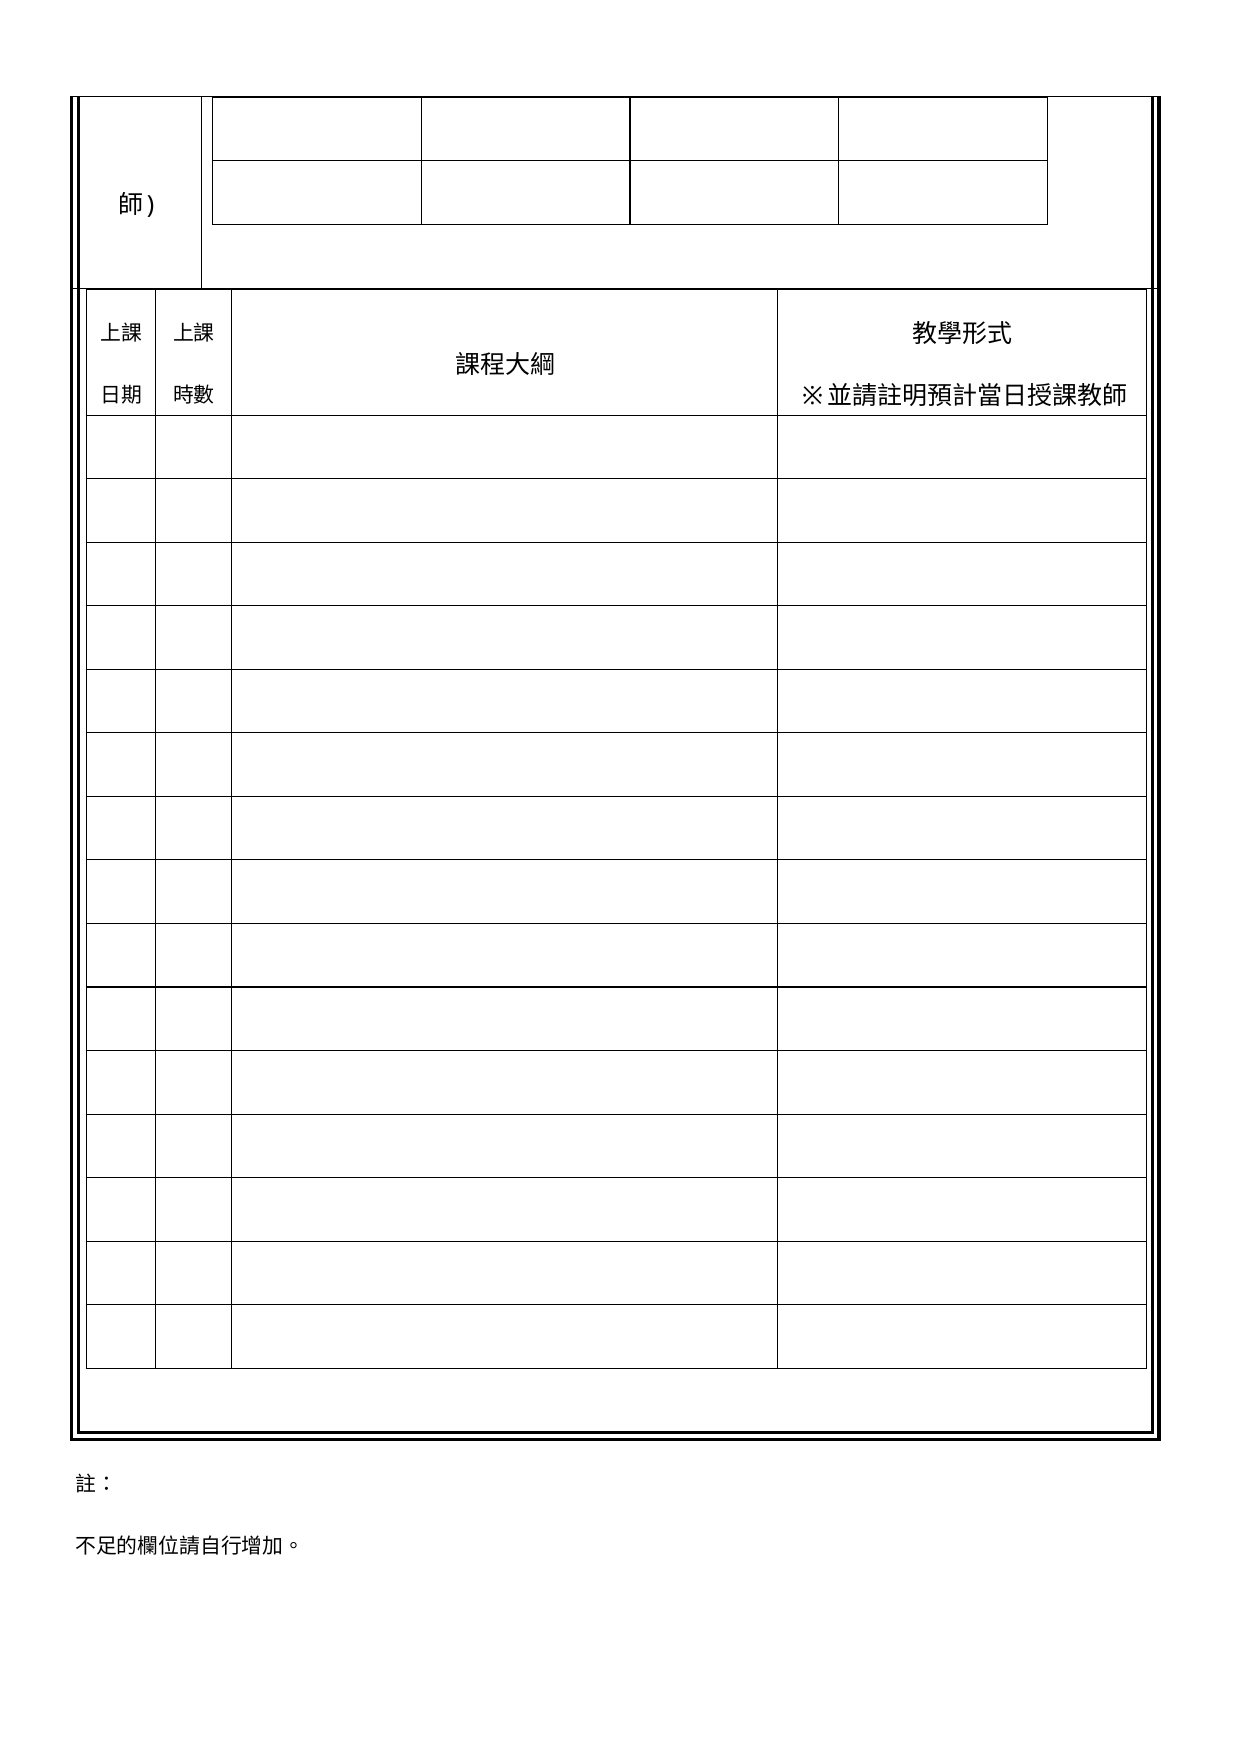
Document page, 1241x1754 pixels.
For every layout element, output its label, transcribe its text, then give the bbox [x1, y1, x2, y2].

table_header 教學形式 ※並請註明預計當日授課教師 [778, 290, 1146, 414]
table_cell [778, 860, 1146, 923]
table_cell [156, 416, 231, 478]
table_cell [87, 670, 155, 732]
table_cell [232, 924, 777, 986]
table_cell [232, 1051, 777, 1113]
table_cell [778, 1115, 1146, 1177]
table_cell [232, 1115, 777, 1177]
table_cell [156, 860, 231, 923]
table_cell [232, 860, 777, 923]
table_cell [87, 1115, 155, 1177]
table_cell [422, 98, 629, 160]
table_cell [778, 797, 1146, 859]
table_cell [232, 606, 777, 669]
table_cell [631, 161, 838, 224]
table_header 上課日期 [87, 290, 155, 414]
table_cell [87, 733, 155, 796]
table_cell [778, 988, 1146, 1050]
table_cell [156, 1305, 231, 1368]
table_cell [422, 161, 629, 224]
table_cell [778, 1242, 1146, 1304]
table_cell [778, 479, 1146, 542]
table_cell [156, 479, 231, 542]
table_cell [778, 606, 1146, 669]
table_cell [156, 1051, 231, 1113]
table_cell [87, 1051, 155, 1113]
table_cell [87, 988, 155, 1050]
table_cell [156, 1178, 231, 1241]
table_cell [232, 1242, 777, 1304]
table_cell [87, 1305, 155, 1368]
table_cell [156, 543, 231, 605]
table_cell [87, 797, 155, 859]
table_cell [232, 733, 777, 796]
table_cell [778, 670, 1146, 732]
table_cell [778, 1178, 1146, 1241]
table_cell [156, 797, 231, 859]
table_cell [87, 860, 155, 923]
table_cell [87, 479, 155, 542]
table_cell [778, 1051, 1146, 1113]
table_header 上課時數 [156, 290, 231, 414]
table_cell [232, 479, 777, 542]
table_cell [232, 416, 777, 478]
table_cell [839, 98, 1047, 160]
table_header 課程大綱 [232, 290, 777, 414]
table_cell [213, 98, 421, 160]
table_cell [778, 416, 1146, 478]
table_cell [156, 606, 231, 669]
table_cell [232, 1305, 777, 1368]
table_cell [87, 1178, 155, 1241]
table_cell [778, 543, 1146, 605]
table_cell [87, 924, 155, 986]
table_cell [631, 98, 838, 160]
table_cell [232, 670, 777, 732]
table_cell [87, 543, 155, 605]
table_cell [232, 1178, 777, 1241]
table_cell [156, 924, 231, 986]
table_cell [232, 988, 777, 1050]
table_cell [156, 733, 231, 796]
table_cell [87, 606, 155, 669]
table_cell [202, 97, 1151, 287]
table_cell 師) [80, 97, 201, 287]
table_cell [839, 161, 1047, 224]
table_cell [778, 924, 1146, 986]
table_cell [156, 1115, 231, 1177]
table_cell [232, 543, 777, 605]
table_cell [156, 670, 231, 732]
table_cell [87, 1242, 155, 1304]
table_cell [156, 1242, 231, 1304]
table_cell [778, 1305, 1146, 1368]
table_cell [156, 988, 231, 1050]
table_cell [87, 416, 155, 478]
table_cell [80, 289, 1151, 1431]
table_cell [232, 797, 777, 859]
table_cell [213, 161, 421, 224]
table_cell [778, 733, 1146, 796]
text 註： 不足的欄位請自行增加。 [75, 1441, 1165, 1566]
